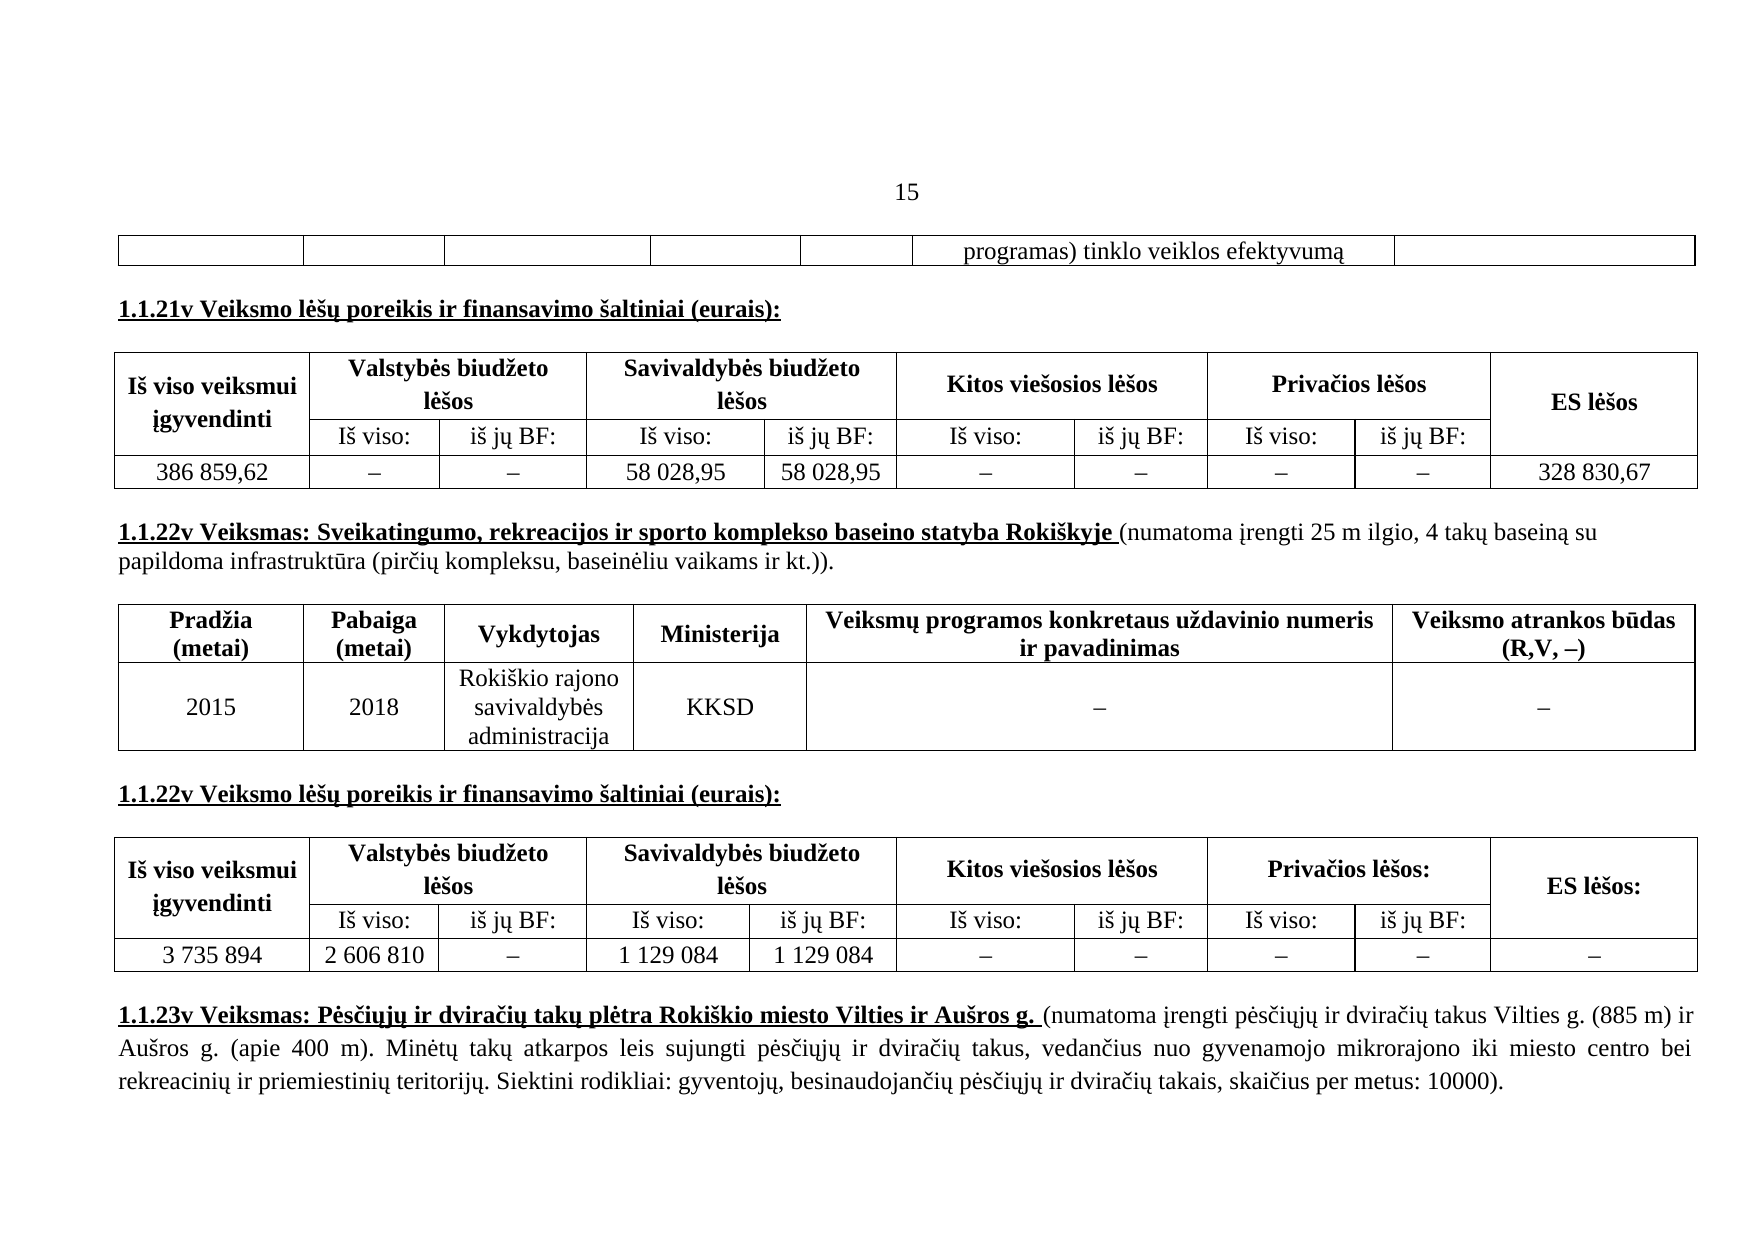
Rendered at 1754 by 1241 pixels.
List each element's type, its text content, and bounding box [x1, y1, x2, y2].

table_header ES lėšos [1491, 353, 1697, 455]
table_cell Rokiškio rajono savivaldybės administracija [445, 663, 633, 749]
table_cell [801, 236, 912, 264]
table_cell iš jų BF: [1075, 905, 1207, 938]
table_cell 3 735 894 [115, 939, 309, 971]
table_cell iš jų BF: [1356, 420, 1490, 455]
table_cell – [897, 456, 1074, 488]
table_cell 386 859,62 [115, 456, 309, 488]
table_cell – [1393, 663, 1694, 749]
table_header Savivaldybės biudžeto lėšos [587, 838, 896, 904]
table_cell Iš viso: [310, 905, 438, 938]
table_cell – [1356, 456, 1490, 488]
table_cell – [1491, 939, 1697, 971]
table_cell programas) tinklo veiklos efektyvumą [913, 236, 1394, 264]
table_header Valstybės biudžeto lėšos [310, 838, 586, 904]
table_cell iš jų BF: [1356, 905, 1490, 938]
table_cell 2015 [119, 663, 303, 749]
table_cell iš jų BF: [765, 420, 896, 455]
table_cell Iš viso: [310, 420, 439, 455]
table_cell Iš viso: [1208, 420, 1354, 455]
table_cell – [1208, 456, 1354, 488]
table_cell – [440, 456, 586, 488]
table_cell 58 028,95 [587, 456, 764, 488]
table_cell 58 028,95 [765, 456, 896, 488]
table_cell 2 606 810 [310, 939, 438, 971]
table_header Pabaiga (metai) [304, 605, 444, 662]
table_header Valstybės biudžeto lėšos [310, 353, 586, 419]
table_cell [119, 236, 303, 264]
table_header Savivaldybės biudžeto lėšos [587, 353, 896, 419]
table_header Iš viso veiksmui įgyvendinti [115, 353, 309, 455]
table_header Privačios lėšos [1208, 353, 1490, 419]
table_cell – [1075, 456, 1207, 488]
table_header Veiksmų programos konkretaus uždavinio numeris ir pavadinimas [807, 605, 1392, 662]
table_cell Iš viso: [897, 905, 1074, 938]
table_cell [1395, 236, 1694, 264]
table_cell KKSD [634, 663, 806, 749]
table_header ES lėšos: [1491, 838, 1697, 938]
table_cell – [1075, 939, 1207, 971]
table_cell – [1208, 939, 1354, 971]
table_header Kitos viešosios lėšos [897, 353, 1207, 419]
text 1.1.22v Veiksmas: Sveikatingumo, rekreacijos ir sporto komplekso baseino statyba Rokiškyje (numatoma įrengti 25 m ilgio, 4 takų baseiną su papildoma infrastruktūra (pirčių kompleksu, baseinėliu vaikams ir kt.)). [118, 517, 1695, 575]
table_cell iš jų BF: [750, 905, 896, 938]
table_header Iš viso veiksmui įgyvendinti [115, 838, 309, 938]
table_cell 2018 [304, 663, 444, 749]
table_cell Iš viso: [587, 905, 749, 938]
text 1.1.21v Veiksmo lėšų poreikis ir finansavimo šaltiniai (eurais): [118, 294, 1695, 323]
table_cell – [897, 939, 1074, 971]
text 1.1.22v Veiksmo lėšų poreikis ir finansavimo šaltiniai (eurais): [118, 779, 1695, 808]
table_cell 328 830,67 [1491, 456, 1697, 488]
table_cell Iš viso: [897, 420, 1074, 455]
table_cell iš jų BF: [1075, 420, 1207, 455]
table_cell [445, 236, 650, 264]
table_cell [304, 236, 444, 264]
table_cell 1 129 084 [587, 939, 749, 971]
table_cell [651, 236, 800, 264]
table_header Vykdytojas [445, 605, 633, 662]
table_cell 1 129 084 [750, 939, 896, 971]
table_cell – [310, 456, 439, 488]
table_cell – [439, 939, 586, 971]
table_header Pradžia (metai) [119, 605, 303, 662]
table_cell Iš viso: [587, 420, 764, 455]
table_cell – [1356, 939, 1490, 971]
table_cell – [807, 663, 1392, 749]
table_cell Iš viso: [1208, 905, 1354, 938]
table_header Kitos viešosios lėšos [897, 838, 1207, 904]
table_header Veiksmo atrankos būdas (R,V, –) [1393, 605, 1694, 662]
text 1.1.23v Veiksmas: Pėsčiųjų ir dviračių takų plėtra Rokiškio miesto Vilties ir Aušros g. (numatoma įrengti pėsčiųjų ir dviračių takus Vilties g. (885 m) ir Aušros g. (apie 400 m). Minėtų takų atkarpos leis sujungti pėsčiųjų ir dviračių takus, vedančius nuo gyvenamojo mikrorajono iki miesto centro bei rekreacinių ir priemiestinių teritorijų. Siektini rodikliai: gyventojų, besinaudojančių pėsčiųjų ir dviračių takais, skaičius per metus: 10000). [118, 1000, 1695, 1095]
table_header Privačios lėšos: [1208, 838, 1490, 904]
table_header Ministerija [634, 605, 806, 662]
table_cell iš jų BF: [440, 420, 586, 455]
table_cell iš jų BF: [439, 905, 586, 938]
